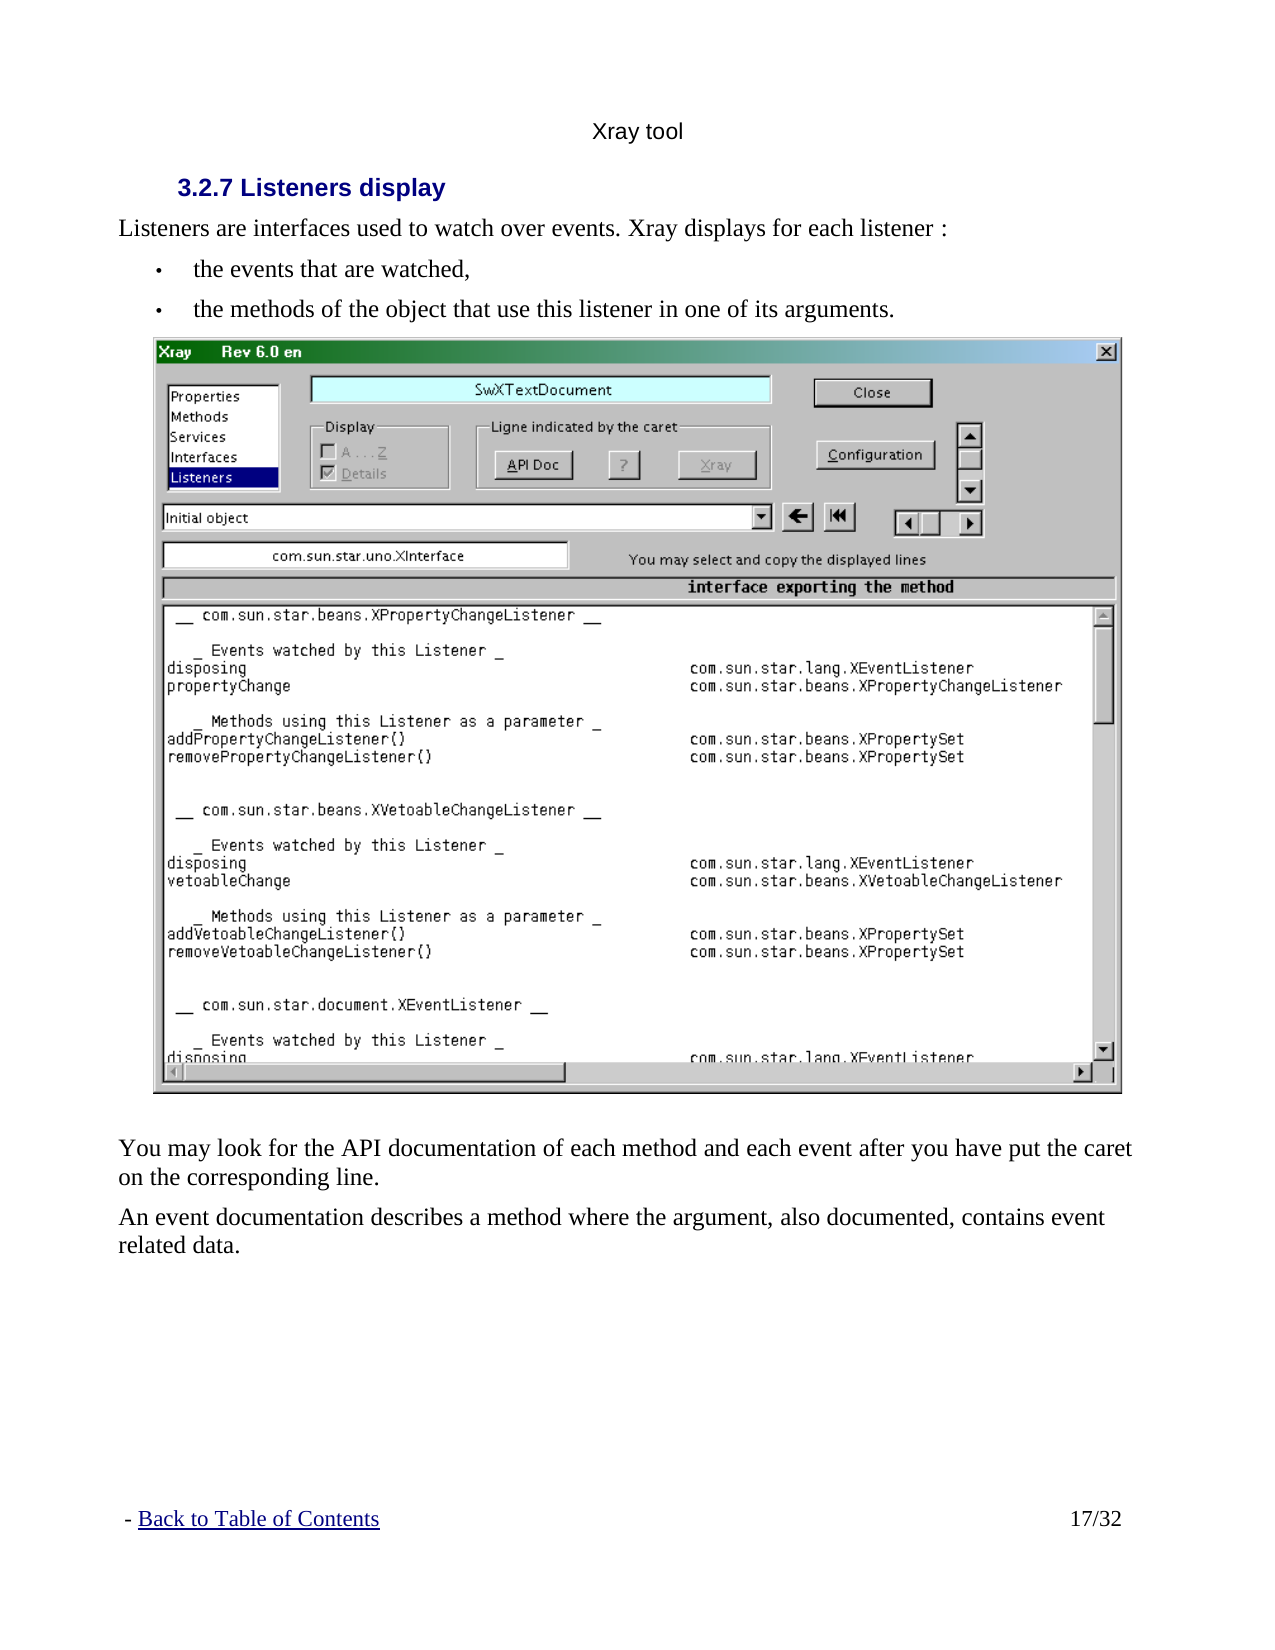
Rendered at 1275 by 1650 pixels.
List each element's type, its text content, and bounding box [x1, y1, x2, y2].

list the methods of the object that use this listener in one of its arguments. [156, 295, 1157, 323]
list the events that are watched, [156, 255, 1157, 283]
text Listeners are interfaces used to watch over events. Xray displays for each listener : [118, 214, 1157, 242]
text You may look for the API documentation of each method and each event after you have put the caret on the corresponding line. [118, 1134, 1157, 1190]
subtitle Listeners display [177, 174, 1157, 202]
picture [153, 337, 1123, 1094]
text An event documentation describes a method where the argument, also documented, contains event related data. [118, 1203, 1157, 1259]
